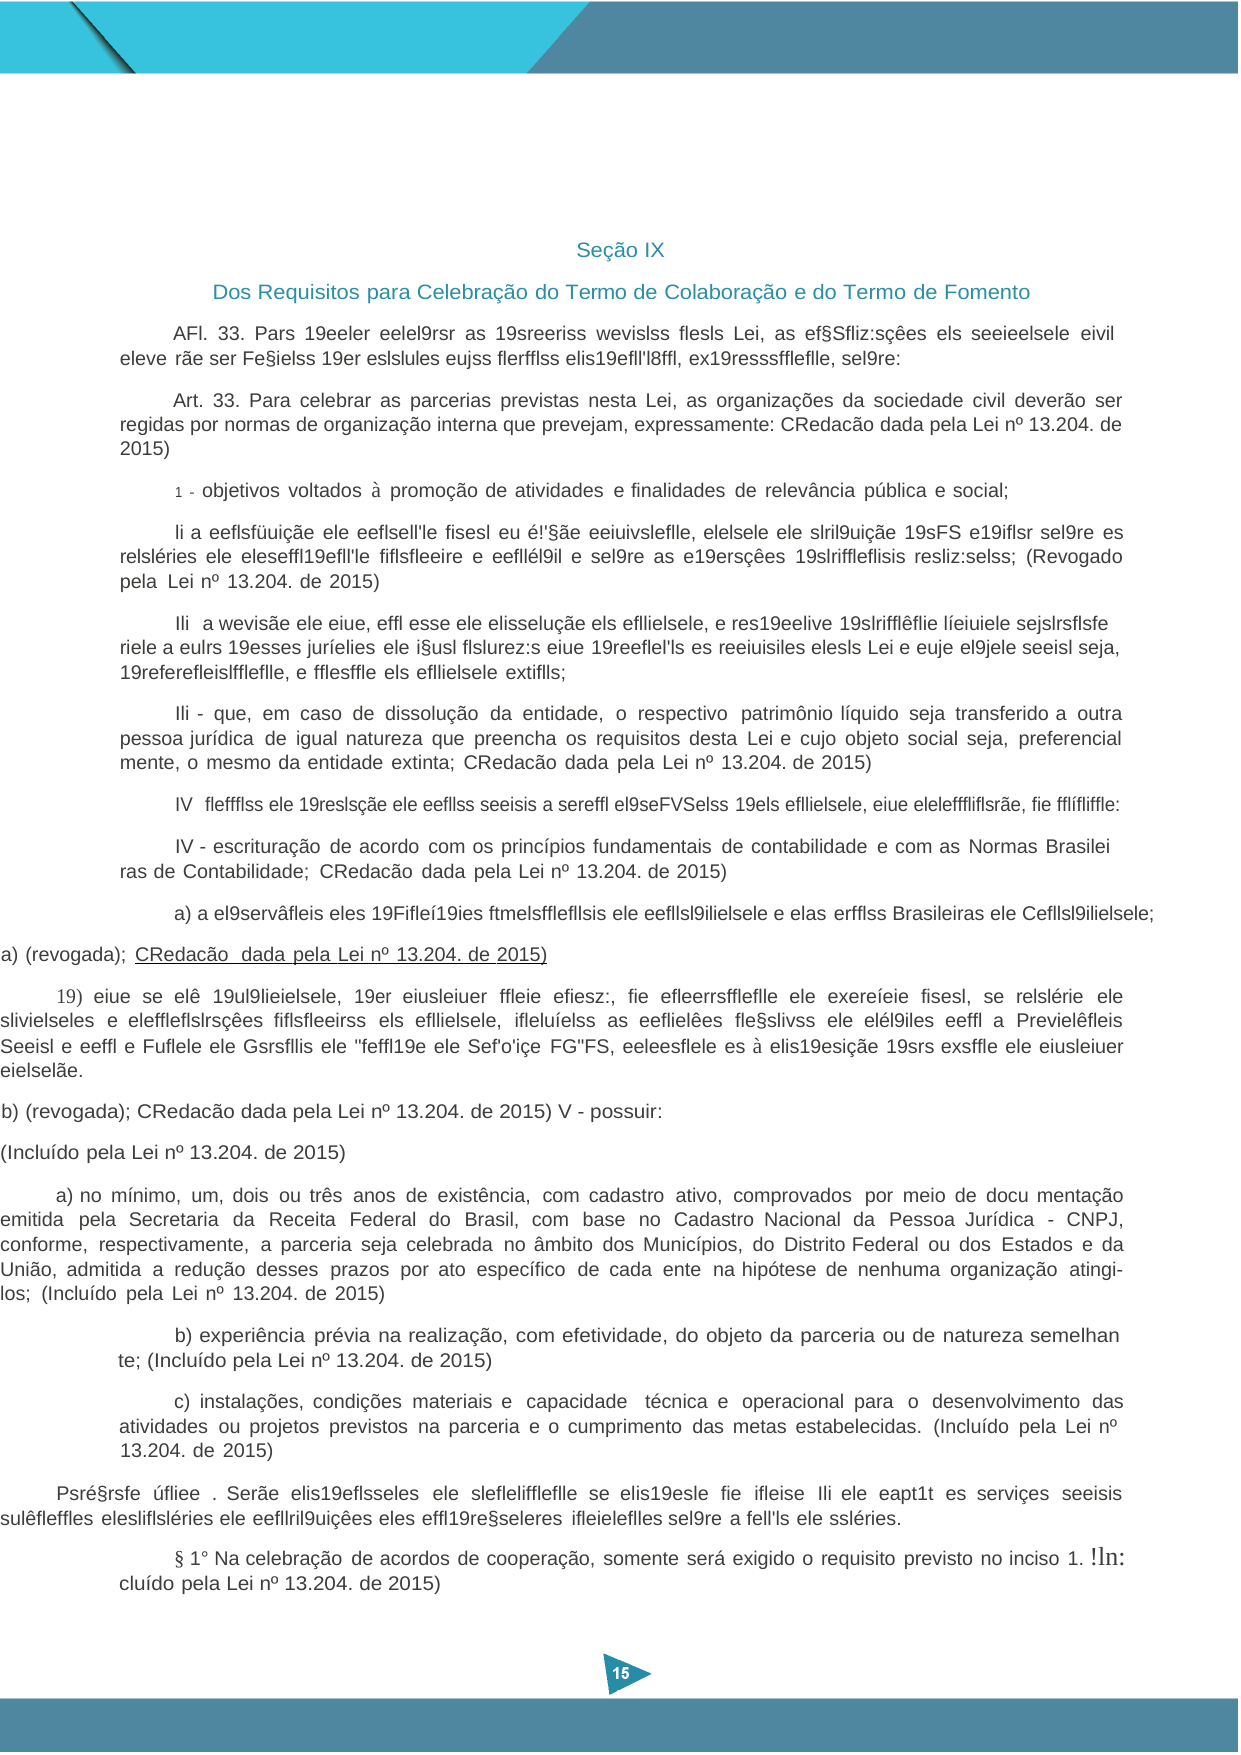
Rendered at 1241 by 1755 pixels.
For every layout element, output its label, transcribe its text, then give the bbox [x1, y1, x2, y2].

list no mínimo, um, dois ou três anos de existência, com cadastro ativo, comprovados por meio de docu­ mentação emitida pela Secretaria da Receita Federal do Brasil, com base no Cadastro Nacional da Pessoa Jurídica - CNPJ, conforme, respectivamente, a parceria seja celebrada no âmbito dos Municípios, do Distrito Federal ou dos Estados e da União, admitida a redução desses prazos por ato específico de cada ente na hipótese de nenhuma organização atingi-los; (Incluído pela Lei nº 13.204. de 2015) [0, 1183, 1124, 1305]
list experiência prévia na realização, com efetividade, do objeto da parceria ou de natureza semelhan­ te; (Incluído pela Lei nº 13.204. de 2015) [118, 1324, 1121, 1371]
text Dos Requisitos para Celebração do Termo de Colaboração e do Termo de Fomento [160, 280, 1082, 304]
text § 1° Na celebração de acordos de cooperação, somente será exigido o requisito previsto no inciso 1. !ln: [174, 1542, 1241, 1572]
text Ili - que, em caso de dissolução da entidade, o respectivo patrimônio líquido seja transferido a outra pessoa jurídica de igual natureza que preencha os requisitos desta Lei e cujo objeto social seja, preferencial­ mente, o mesmo da entidade extinta; CRedacão dada pela Lei nº 13.204. de 2015) [119, 702, 1122, 774]
text 19) eiue se elê 19ul9lieielsele, 19er eiusleiuer ffleie efiesz:, fie efleerrsffleflle ele exereíeie fisesl, se relslérie ele slivielseles e eleffleflslrsçêes fiflsfleeirss els efllielsele, ifleluíelss as eeflielêes fle§slivss ele elél9iles eeffl a Previelêfleis Seeisl e eeffl e Fuflele ele Gsrsfllis ele "feffl19e ele Sef'o'içe FG"FS, eeleesflele es à elis19esiçãe 19srs exsffle ele eiusleiuer eielselãe. [0, 984, 1123, 1082]
text 13.204. de 2015) [120, 1439, 1241, 1462]
text AFl. 33. Pars 19eeler eelel9rsr as 19sreeriss wevislss flesls Lei, as ef§Sfliz:sçêes els seeieelsele eivil eleve rãe ser Fe§ielss 19er eslslules eujss flerfflss elis19efll'l8ffl, ex19resssffleflle, sel9re: [119, 322, 1115, 370]
text Psré§rsfe úfliee . Serãe elis19eflsseles ele slefleliffleflle se elis19esle fie ifleise Ili ele eapt1t es serviçes seeisis sulêfleffles elesliflsléries ele eefllril9uiçêes eles effl19re§seleres ifleieleflles sel9re a fell'ls ele ssléries. [0, 1482, 1122, 1529]
text li a eeflsfüuiçãe ele eeflsell'le fisesl eu é!'§ãe eeiuivsleflle, elelsele ele slril9uiçãe 19sFS e19iflsr sel9re es relsléries ele eleseffl19efll'le fiflsfleeire e eefllél9il e sel9re as e19ersçêes 19slriffleflisis resliz:selss; (Revogado pela Lei nº 13.204. de 2015) [119, 521, 1123, 592]
text Art. 33. Para celebrar as parcerias previstas nesta Lei, as organizações da sociedade civil deverão ser regidas por normas de organização interna que prevejam, expressamente: CRedacão dada pela Lei nº 13.204. de 2015) [119, 389, 1122, 460]
text ras de Contabilidade; CRedacão dada pela Lei nº 13.204. de 2015) [119, 862, 1241, 882]
text IV fleffflss ele 19reslsçãe ele eefllss seeisis a sereffl el9seFVSelss 19els efllielsele, eiue elelefffliflsrãe, fie fflífliffle: IV - escrituração de acordo com os princípios fundamentais de contabilidade e com as Normas Brasilei­ [175, 778, 1121, 862]
text Ili a wevisãe ele eiue, effl esse ele elisseluçãe els efllielsele, e res19eelive 19slrifflêflie líeiuiele sejslrsflsfe riele a eulrs 19esses juríelies ele i§usl flslurez:s eiue 19reeflel'ls es reeiuisiles elesls Lei e euje el9jele seeisl seja, 19referefleislffleflle, e fflesffle els efllielsele extiflls; [119, 612, 1121, 683]
text a) a el9servâfleis eles 19Fifleí19ies ftmelsfflefllsis ele eefllsl9ilielsele e elas erfflss Brasileiras ele Cefllsl9ilielsele; [174, 901, 1241, 924]
text cluído pela Lei nº 13.204. de 2015) [119, 1572, 1241, 1594]
text 1 - objetivos voltados à promoção de atividades e finalidades de relevância pública e social; [175, 477, 1241, 502]
list (revogada); CRedacão dada pela Lei nº 13.204. de 2015) [0, 943, 1241, 966]
list instalações, condições materiais e capacidade técnica e operacional para o desenvolvimento das atividades ou projetos previstos na parceria e o cumprimento das metas estabelecidas. (Incluído pela Lei nº [119, 1390, 1124, 1437]
list (revogada); CRedacão dada pela Lei nº 13.204. de 2015) V - possuir: (Incluído pela Lei nº 13.204. de 2015) [0, 1099, 718, 1163]
subtitle Seção IX [158, 238, 1082, 262]
